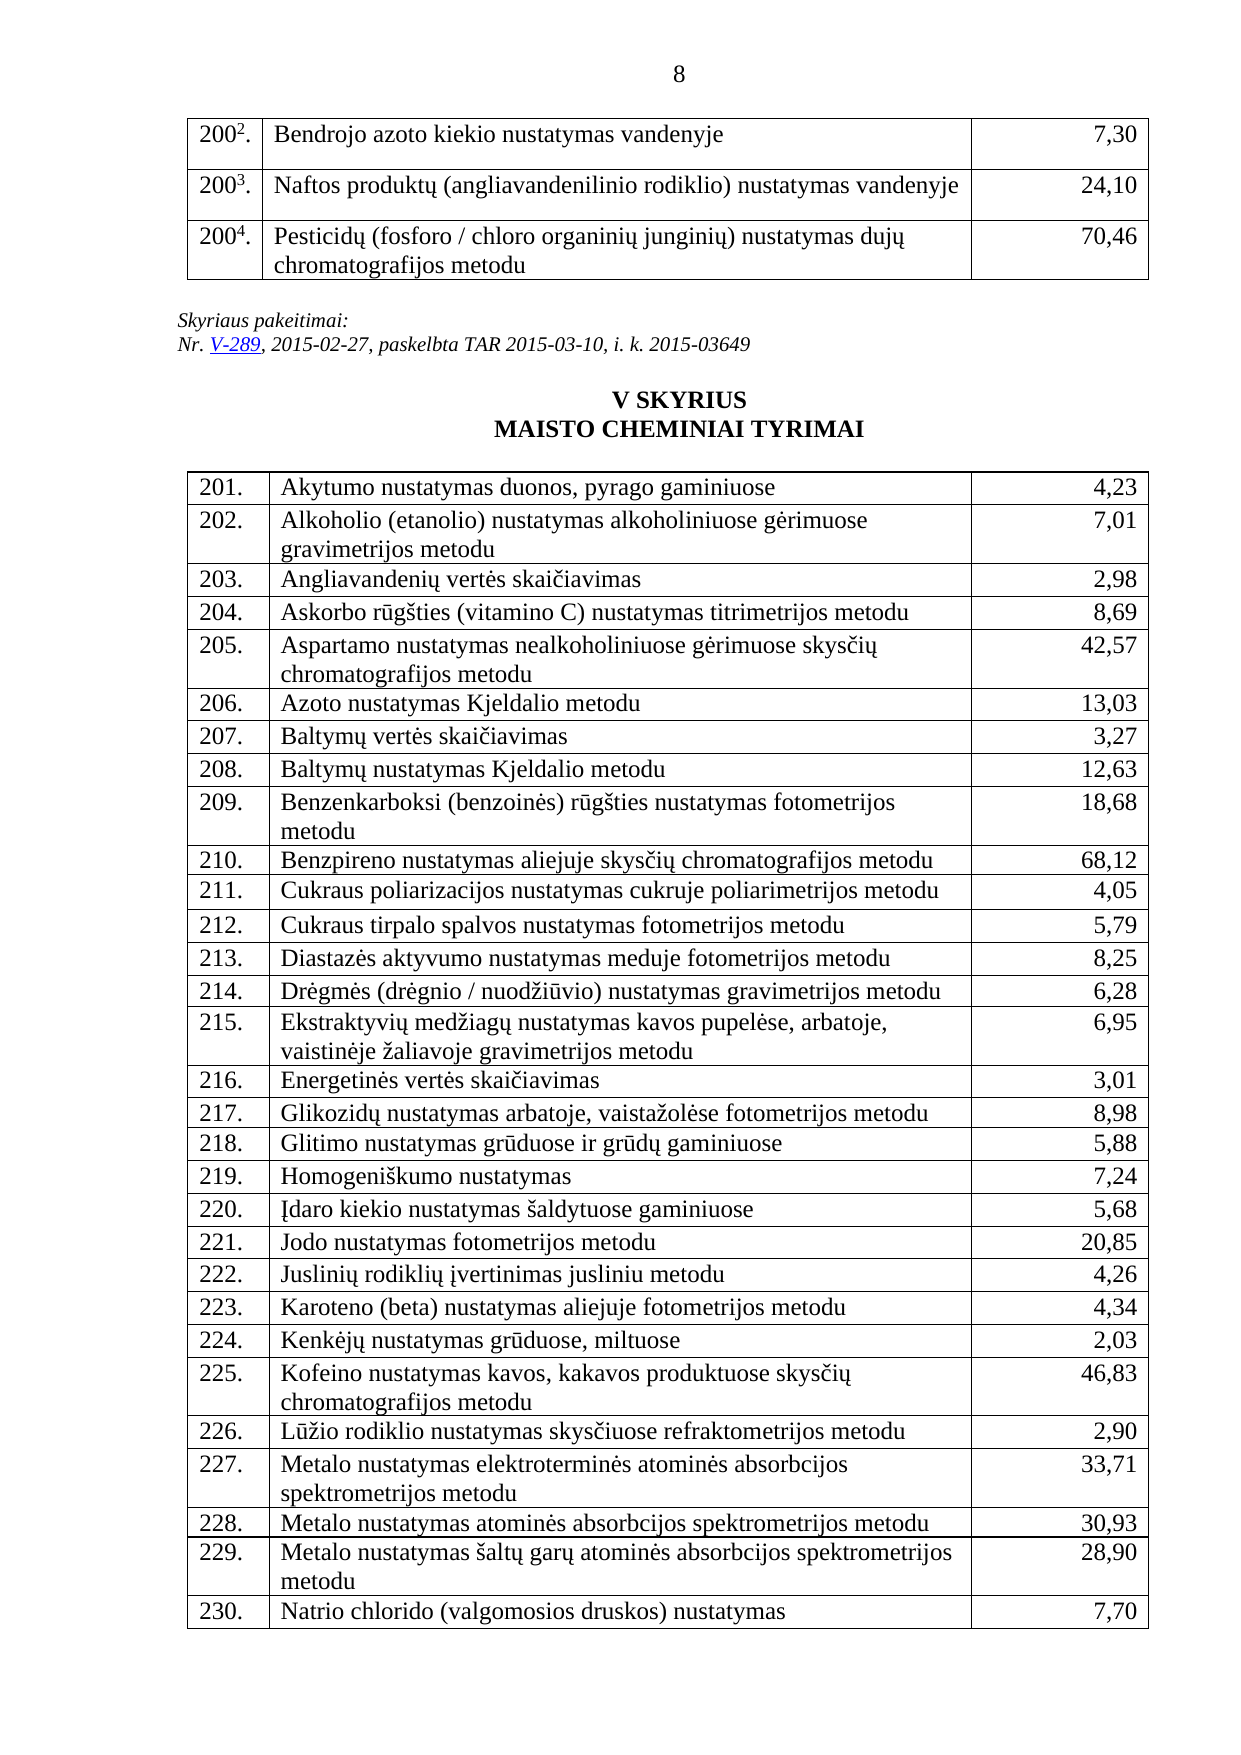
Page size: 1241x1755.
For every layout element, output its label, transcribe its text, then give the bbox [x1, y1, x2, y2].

table_cell Juslinių rodiklių įvertinimas jusliniu metodu [270, 1259, 971, 1291]
table_cell Angliavandenių vertės skaičiavimas [270, 564, 971, 596]
table_cell Drėgmės (drėgnio / nuodžiūvio) nustatymas gravimetrijos metodu [270, 976, 971, 1006]
table_cell 46,83 [972, 1358, 1148, 1415]
table_cell 214. [188, 976, 269, 1006]
table_cell 203. [188, 564, 269, 596]
table_cell Benzpireno nustatymas aliejuje skysčių chromatografijos metodu [270, 846, 971, 874]
table_cell 12,63 [972, 754, 1148, 786]
table_cell 226. [188, 1416, 269, 1448]
table_cell 30,93 [972, 1508, 1148, 1536]
table_cell Metalo nustatymas elektroterminės atominės absorbcijos spektrometrijos metodu [270, 1449, 971, 1507]
table_cell 2,90 [972, 1416, 1148, 1448]
table_cell 230. [188, 1596, 269, 1628]
table_cell 202. [188, 505, 269, 563]
table_cell 220. [188, 1194, 269, 1226]
table_cell 3,01 [972, 1066, 1148, 1097]
table_cell 20,85 [972, 1227, 1148, 1258]
table_cell Lūžio rodiklio nustatymas skysčiuose refraktometrijos metodu [270, 1416, 971, 1448]
table_cell Naftos produktų (angliavandenilinio rodiklio) nustatymas vandenyje [263, 170, 971, 220]
table_cell Alkoholio (etanolio) nustatymas alkoholiniuose gėrimuose gravimetrijos metodu [270, 505, 971, 563]
table_cell 215. [188, 1007, 269, 1064]
table_cell Metalo nustatymas atominės absorbcijos spektrometrijos metodu [270, 1508, 971, 1536]
text V SKYRIUS [177, 385, 1181, 414]
table_cell 219. [188, 1161, 269, 1193]
table_cell 223. [188, 1292, 269, 1324]
table_cell Kenkėjų nustatymas grūduose, miltuose [270, 1325, 971, 1357]
table_cell 227. [188, 1449, 269, 1507]
table_cell 42,57 [972, 630, 1148, 687]
table_header 4,23 [972, 473, 1148, 504]
table_cell 2,98 [972, 564, 1148, 596]
table_cell 207. [188, 721, 269, 753]
table_header 201. [188, 473, 269, 504]
table_cell 2002. [188, 119, 262, 169]
table_cell 8,25 [972, 943, 1148, 975]
table_cell Įdaro kiekio nustatymas šaldytuose gaminiuose [270, 1194, 971, 1226]
table_cell Jodo nustatymas fotometrijos metodu [270, 1227, 971, 1258]
table_header Akytumo nustatymas duonos, pyrago gaminiuose [270, 473, 971, 504]
table_cell 3,27 [972, 721, 1148, 753]
table_cell 2,03 [972, 1325, 1148, 1357]
table_cell 70,46 [972, 221, 1148, 278]
table_cell 229. [188, 1538, 269, 1595]
table_cell 13,03 [972, 689, 1148, 720]
table_cell Glikozidų nustatymas arbatoje, vaistažolėse fotometrijos metodu [270, 1098, 971, 1127]
table_cell Kofeino nustatymas kavos, kakavos produktuose skysčių chromatografijos metodu [270, 1358, 971, 1415]
table_cell Cukraus poliarizacijos nustatymas cukruje poliarimetrijos metodu [270, 875, 971, 909]
table_cell 225. [188, 1358, 269, 1415]
table_cell 2003. [188, 170, 262, 220]
table_cell Aspartamo nustatymas nealkoholiniuose gėrimuose skysčių chromatografijos metodu [270, 630, 971, 687]
table_cell 218. [188, 1128, 269, 1160]
table_cell 211. [188, 875, 269, 909]
table_cell 6,95 [972, 1007, 1148, 1064]
table_cell Diastazės aktyvumo nustatymas meduje fotometrijos metodu [270, 943, 971, 975]
table_cell 5,88 [972, 1128, 1148, 1160]
table_cell Ekstraktyvių medžiagų nustatymas kavos pupelėse, arbatoje, vaistinėje žaliavoje gravimetrijos metodu [270, 1007, 971, 1064]
table_cell 7,01 [972, 505, 1148, 563]
table_cell 6,28 [972, 976, 1148, 1006]
table_cell 224. [188, 1325, 269, 1357]
table_cell 217. [188, 1098, 269, 1127]
text MAISTO CHEMINIAI TYRIMAI [177, 414, 1181, 443]
table_cell 222. [188, 1259, 269, 1291]
table_cell 204. [188, 597, 269, 629]
table_cell 33,71 [972, 1449, 1148, 1507]
table_cell Askorbo rūgšties (vitamino C) nustatymas titrimetrijos metodu [270, 597, 971, 629]
table_cell Glitimo nustatymas grūduose ir grūdų gaminiuose [270, 1128, 971, 1160]
table_cell 28,90 [972, 1538, 1148, 1595]
table_cell 210. [188, 846, 269, 874]
table_cell 68,12 [972, 846, 1148, 874]
table_cell Benzenkarboksi (benzoinės) rūgšties nustatymas fotometrijos metodu [270, 787, 971, 844]
table_cell 212. [188, 910, 269, 942]
table_cell 205. [188, 630, 269, 687]
table_cell Karoteno (beta) nustatymas aliejuje fotometrijos metodu [270, 1292, 971, 1324]
table_cell Cukraus tirpalo spalvos nustatymas fotometrijos metodu [270, 910, 971, 942]
table_cell Energetinės vertės skaičiavimas [270, 1066, 971, 1097]
table_cell Baltymų vertės skaičiavimas [270, 721, 971, 753]
table_cell Metalo nustatymas šaltų garų atominės absorbcijos spektrometrijos metodu [270, 1538, 971, 1595]
table_cell 24,10 [972, 170, 1148, 220]
table_cell 7,70 [972, 1596, 1148, 1628]
table_cell 7,24 [972, 1161, 1148, 1193]
table_cell Pesticidų (fosforo / chloro organinių junginių) nustatymas dujų chromatografijos metodu [263, 221, 971, 278]
text Skyriaus pakeitimai: [177, 308, 1181, 332]
table_cell 5,79 [972, 910, 1148, 942]
table_cell 8,69 [972, 597, 1148, 629]
table_cell 2004. [188, 221, 262, 278]
text Nr. V-289, 2015-02-27, paskelbta TAR 2015-03-10, i. k. 2015-03649 [177, 332, 1181, 356]
table_cell Natrio chlorido (valgomosios druskos) nustatymas [270, 1596, 971, 1628]
table_cell 5,68 [972, 1194, 1148, 1226]
table_cell 4,05 [972, 875, 1148, 909]
table_cell 228. [188, 1508, 269, 1536]
table_cell 4,34 [972, 1292, 1148, 1324]
table_cell 209. [188, 787, 269, 844]
table_cell 216. [188, 1066, 269, 1097]
table_cell Bendrojo azoto kiekio nustatymas vandenyje [263, 119, 971, 169]
table_cell 18,68 [972, 787, 1148, 844]
table_cell Azoto nustatymas Kjeldalio metodu [270, 689, 971, 720]
table_cell Homogeniškumo nustatymas [270, 1161, 971, 1193]
table_cell 8,98 [972, 1098, 1148, 1127]
table_cell 206. [188, 689, 269, 720]
table_cell 221. [188, 1227, 269, 1258]
table_cell Baltymų nustatymas Kjeldalio metodu [270, 754, 971, 786]
table_cell 208. [188, 754, 269, 786]
table_cell 4,26 [972, 1259, 1148, 1291]
table_cell 213. [188, 943, 269, 975]
table_cell 7,30 [972, 119, 1148, 169]
